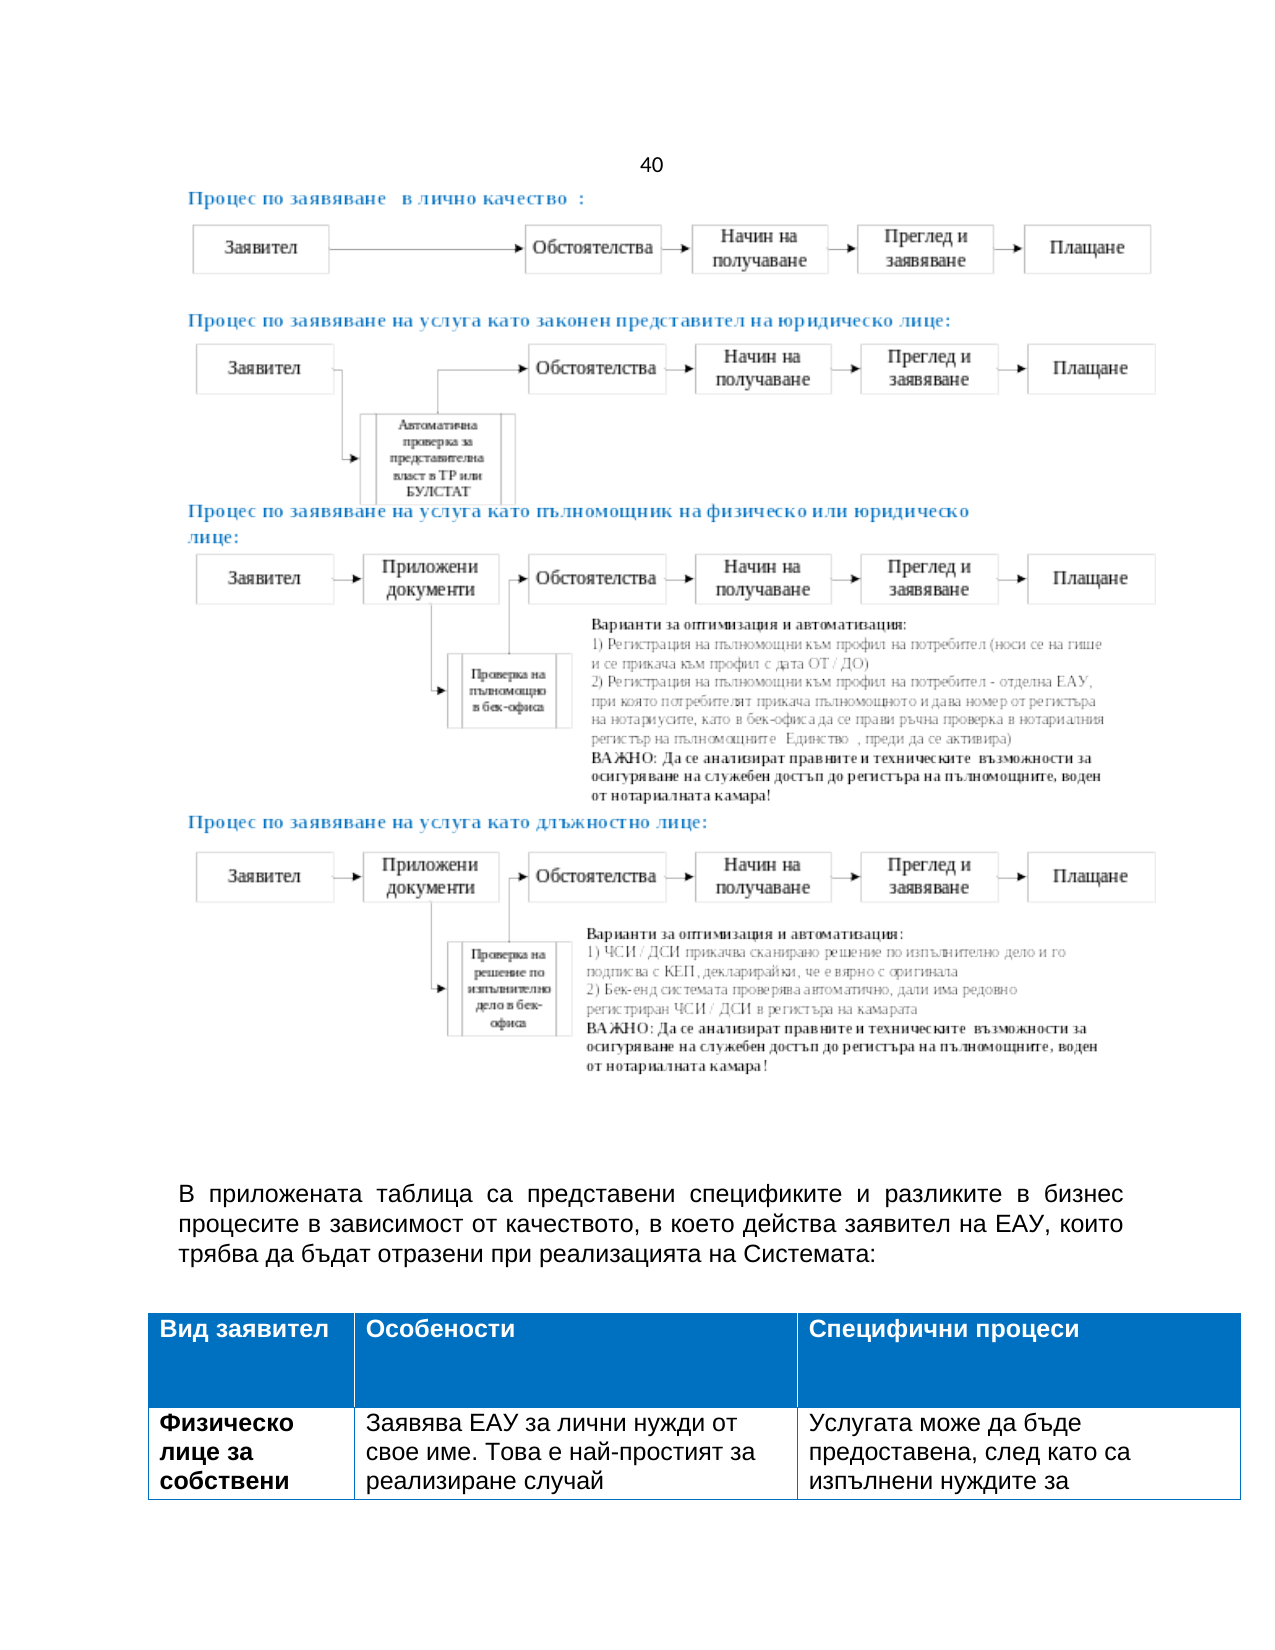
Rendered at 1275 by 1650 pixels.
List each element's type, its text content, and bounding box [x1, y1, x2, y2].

table_cell Услугата може да бъде предоставена, след като са изпълнени нуждите за [798, 1408, 1240, 1499]
table_header Особености [355, 1314, 797, 1407]
table_cell Заявява ЕАУ за лични нужди от свое име. Това е най-простият за реализиране случай [355, 1408, 797, 1499]
table_header Вид заявител [149, 1314, 354, 1407]
text В приложената таблица са представени спецификите и разликите в бизнес процесите в зависимост от качеството, в което действа заявител на ЕАУ, които трябва да бъдат отразени при реализацията на Системата: [178, 1179, 1125, 1268]
table_cell Физическо лице за собствени [149, 1408, 354, 1499]
table_header Специфични процеси [798, 1314, 1240, 1407]
